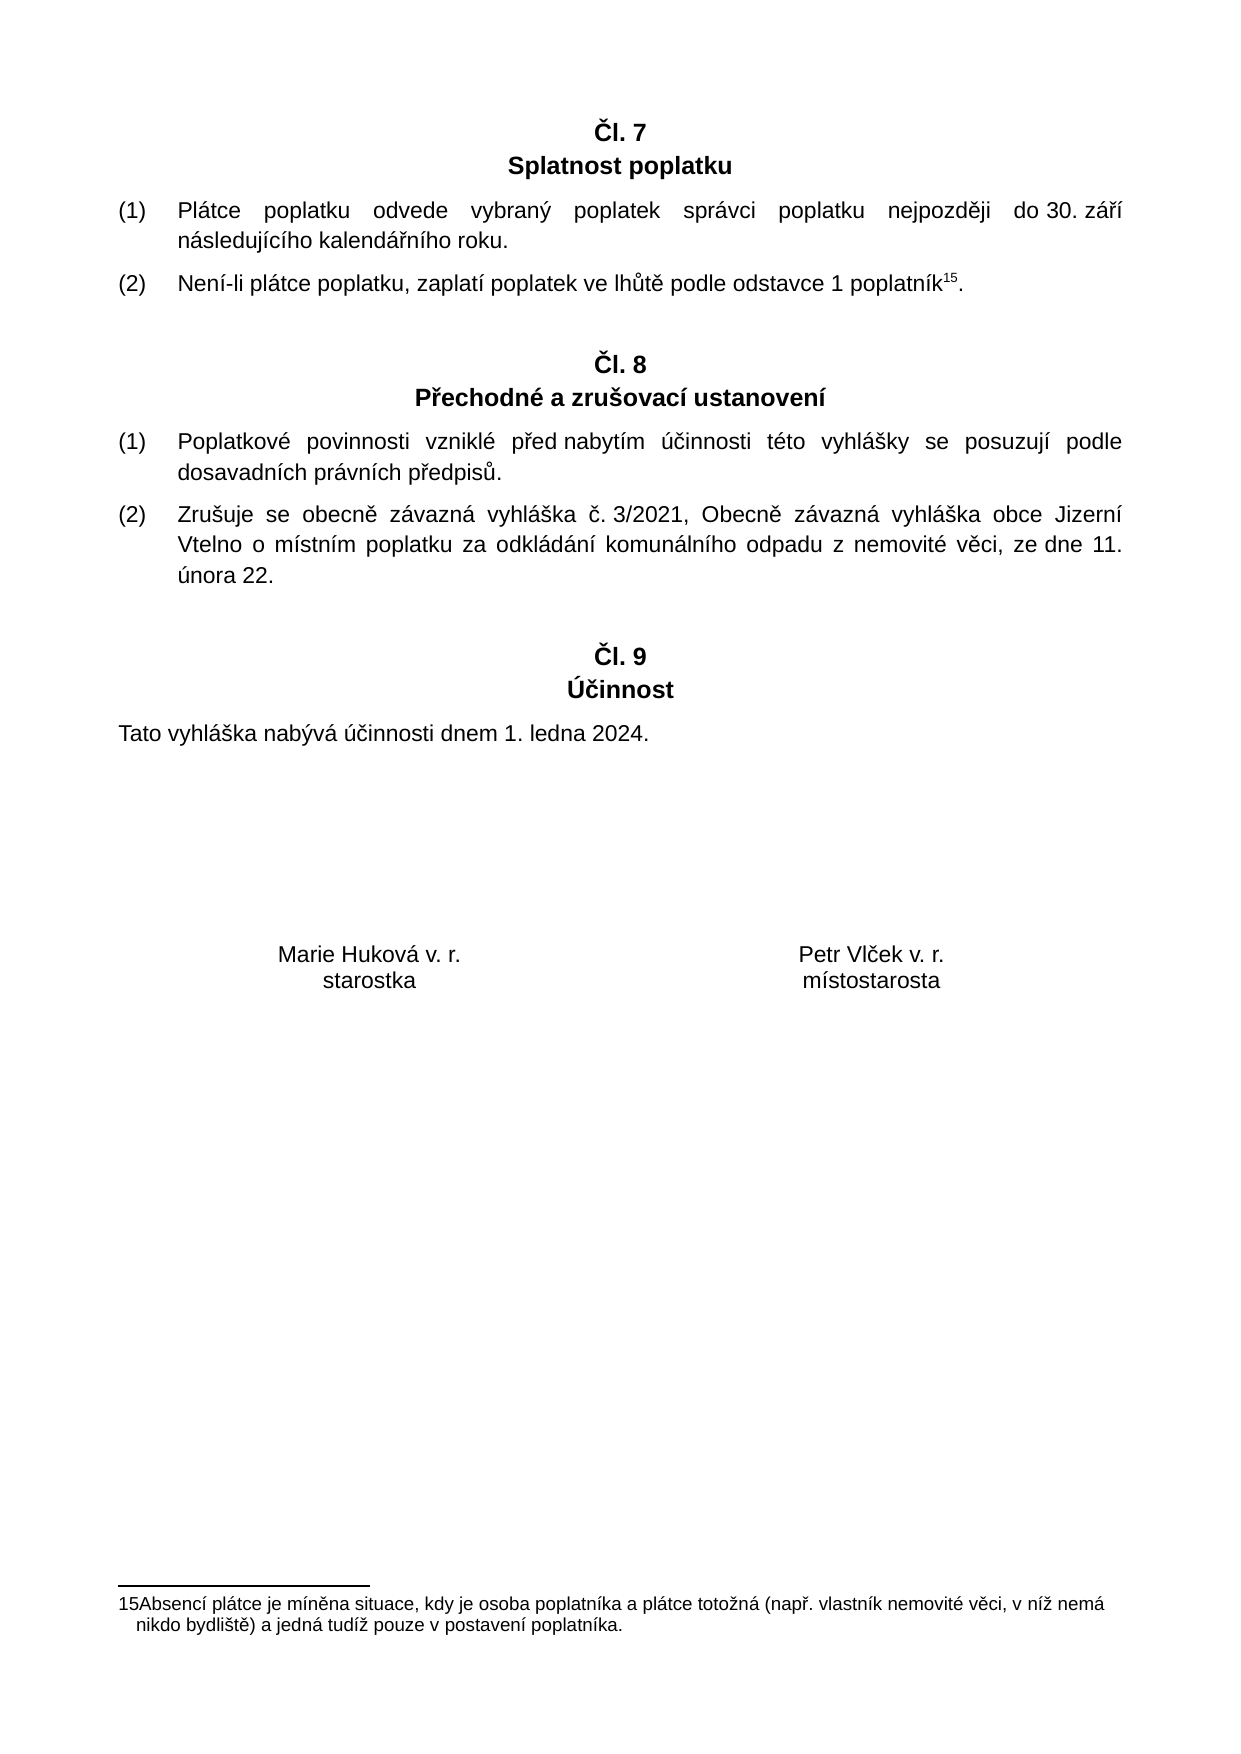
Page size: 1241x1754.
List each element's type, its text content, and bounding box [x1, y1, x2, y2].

subtitle Čl. 7 Splatnost poplatku [118, 118, 1122, 180]
subtitle Čl. 9 Účinnost [118, 642, 1122, 704]
text Tato vyhláška nabývá účinnosti dnem 1. ledna 2024. [118, 720, 1122, 747]
list Poplatkové povinnosti vzniklé před nabytím účinnosti této vyhlášky se posuzují podle dosavadních právních předpisů. [118, 428, 1122, 485]
table_cell [620, 999, 1122, 1117]
table_cell [118, 999, 620, 1117]
list Není-li plátce poplatku, zaplatí poplatek ve lhůtě podle odstavce 1 poplatník. [118, 269, 1122, 296]
table_header Petr Vlček v. r. místostarosta [620, 881, 1122, 999]
subtitle Čl. 8 Přechodné a zrušovací ustanovení [118, 350, 1122, 412]
list Zrušuje se obecně závazná vyhláška č. 3/2021, Obecně závazná vyhláška obce Jizerní Vtelno o místním poplatku za odkládání komunálního odpadu z nemovité věci, ze dne 11. února 22. [118, 501, 1122, 588]
list Plátce poplatku odvede vybraný poplatek správci poplatku nejpozději do 30. září následujícího kalendářního roku. [118, 197, 1122, 253]
table_header Marie Huková v. r. starostka [118, 881, 620, 999]
list Absencí plátce je míněna situace, kdy je osoba poplatníka a plátce totožná (např. vlastník nemovité věci, v níž nemá nikdo bydliště) a jedná tudíž pouze v postavení poplatníka. [118, 1592, 1122, 1635]
